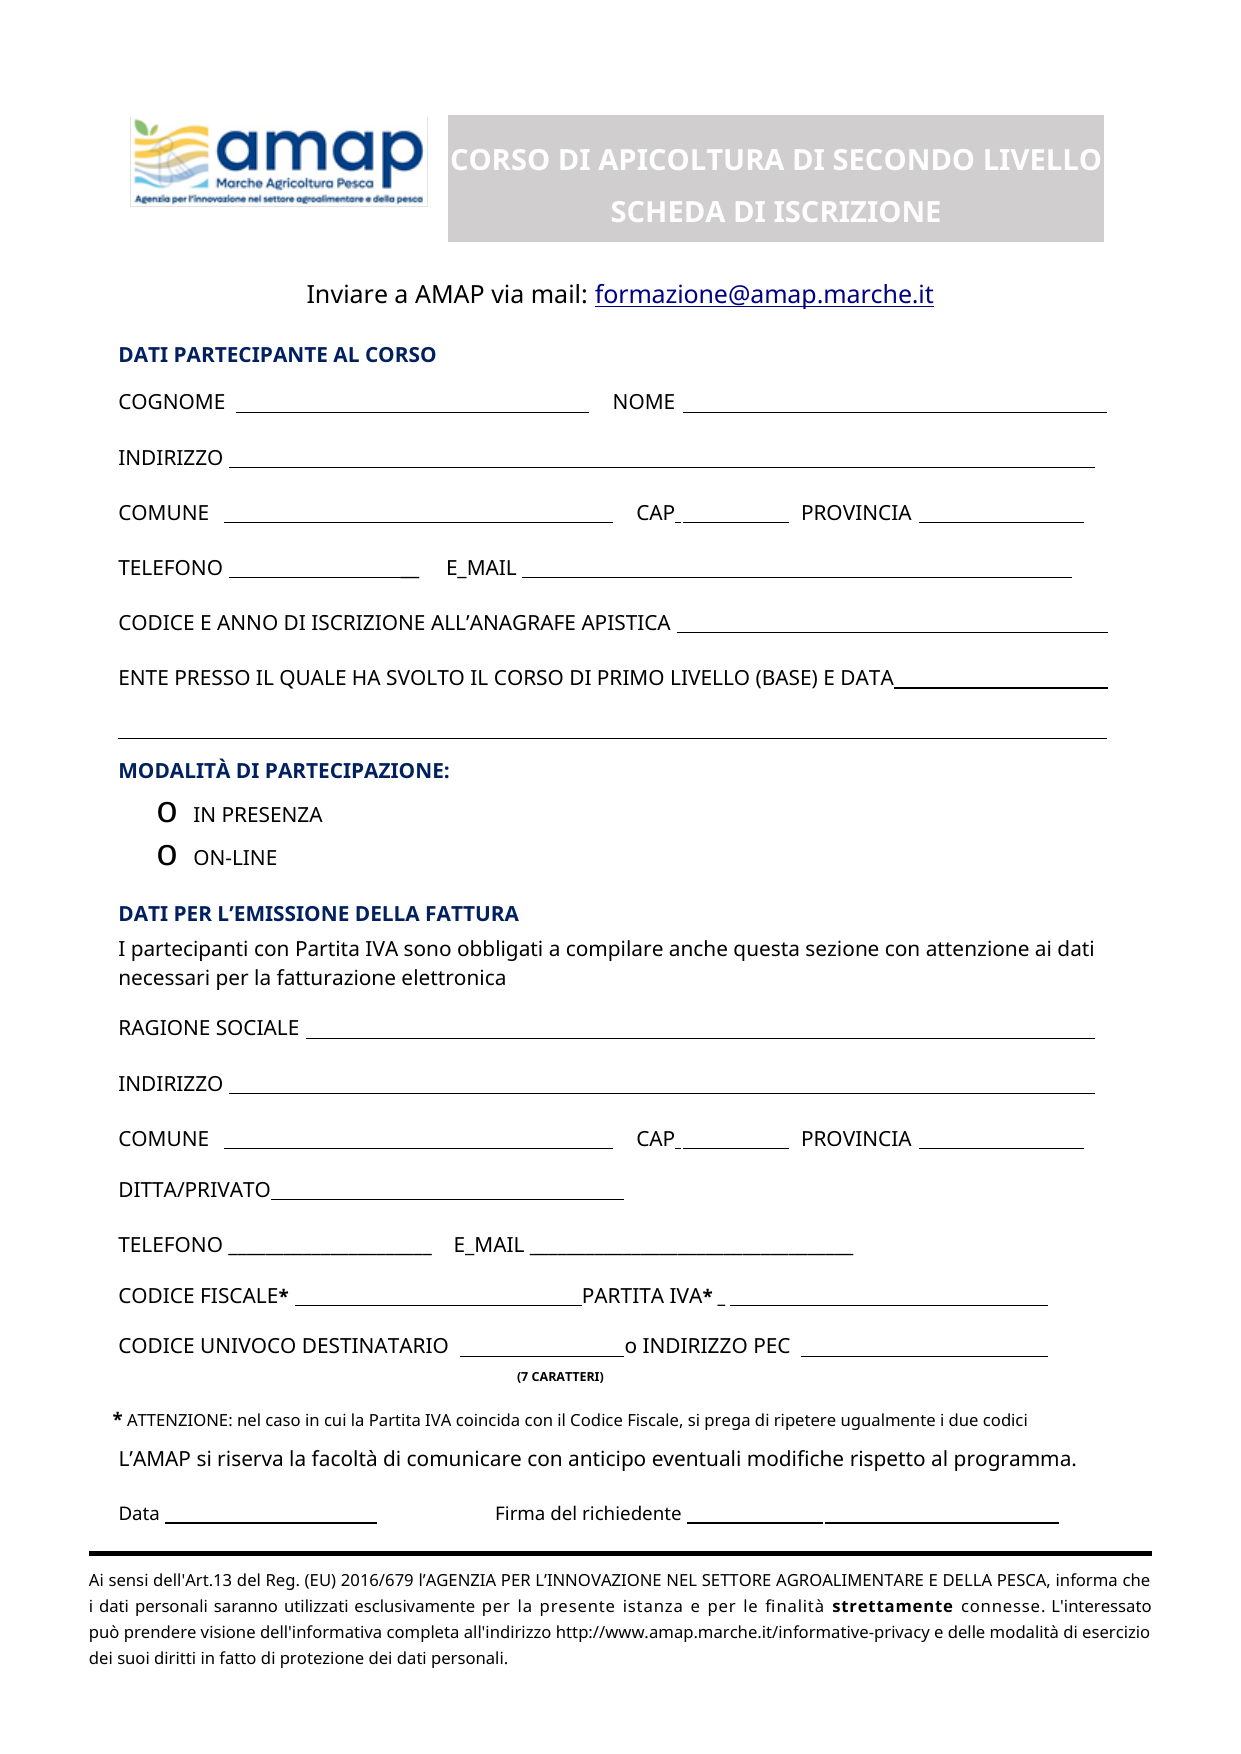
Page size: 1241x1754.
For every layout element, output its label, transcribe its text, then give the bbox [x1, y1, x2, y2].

subtitle MODALITÀ DI PARTECIPAZIONE: [118, 757, 1152, 785]
text Inviare a AMAP via mail: formazione@amap.marche.it [118, 277, 1122, 311]
text RAGIONE SOCIALE [118, 1013, 1152, 1042]
subtitle DATI PARTECIPANTE AL CORSO [118, 340, 1152, 369]
list ON-LINE [156, 834, 1122, 876]
text I partecipanti con Partita IVA sono obbligati a compilare anche questa sezione con attenzione ai dati necessari per la fatturazione elettronica [118, 934, 1122, 991]
text SCHEDA DI ISCRIZIONE [448, 191, 1104, 231]
subtitle INDIRIZZO [118, 1069, 1152, 1097]
text DITTA/PRIVATO [118, 1175, 1152, 1203]
text CODICE UNIVOCO DESTINATARIO o INDIRIZZO PEC [118, 1332, 1107, 1360]
text * ATTENZIONE: nel caso in cui la Partita IVA coincida con il Codice Fiscale, si prega di ripetere ugualmente i due codici [112, 1407, 1181, 1432]
text COMUNE CAP PROVINCIA [118, 1124, 1152, 1152]
subtitle COGNOME NOME [118, 387, 1152, 416]
subtitle DATI PER L’EMISSIONE DELLA FATTURA [118, 899, 1152, 928]
list IN PRESENZA [156, 791, 1122, 834]
text Data Firma del richiedente [118, 1498, 1152, 1526]
text CODICE FISCALE* PARTITA IVA* _ [118, 1281, 1122, 1309]
text L’AMAP si riserva la facoltà di comunicare con anticipo eventuali modifiche rispetto al programma. [118, 1444, 1122, 1473]
text COMUNE CAP PROVINCIA [118, 498, 1152, 526]
text (7 CARATTERI) [89, 1368, 1181, 1386]
text CODICE E ANNO DI ISCRIZIONE ALL’ANAGRAFE APISTICA [118, 608, 1152, 636]
text TELEFONO ______________________ E_MAIL ___________________________________ [118, 1230, 1152, 1258]
subtitle INDIRIZZO [118, 443, 1152, 471]
text TELEFONO __ E_MAIL [118, 553, 1152, 581]
text Ai sensi dell'Art.13 del Reg. (EU) 2016/679 l’AGENZIA PER L’INNOVAZIONE NEL SETTORE AGROALIMENTARE E DELLA PESCA, informa che i dati personali saranno utilizzati esclusivamente per la presente istanza e per le finalità strettamente connesse. L'interessato può prendere visione dell'informativa completa all'indirizzo http://www.amap.marche.it/informative-privacy e delle modalità di esercizio dei suoi diritti in fatto di protezione dei dati personali. [89, 1568, 1152, 1669]
text ENTE PRESSO IL QUALE HA SVOLTO IL CORSO DI PRIMO LIVELLO (BASE) E DATA [118, 663, 1152, 691]
text CORSO DI APICOLTURA DI SECONDO LIVELLO [448, 139, 1104, 178]
